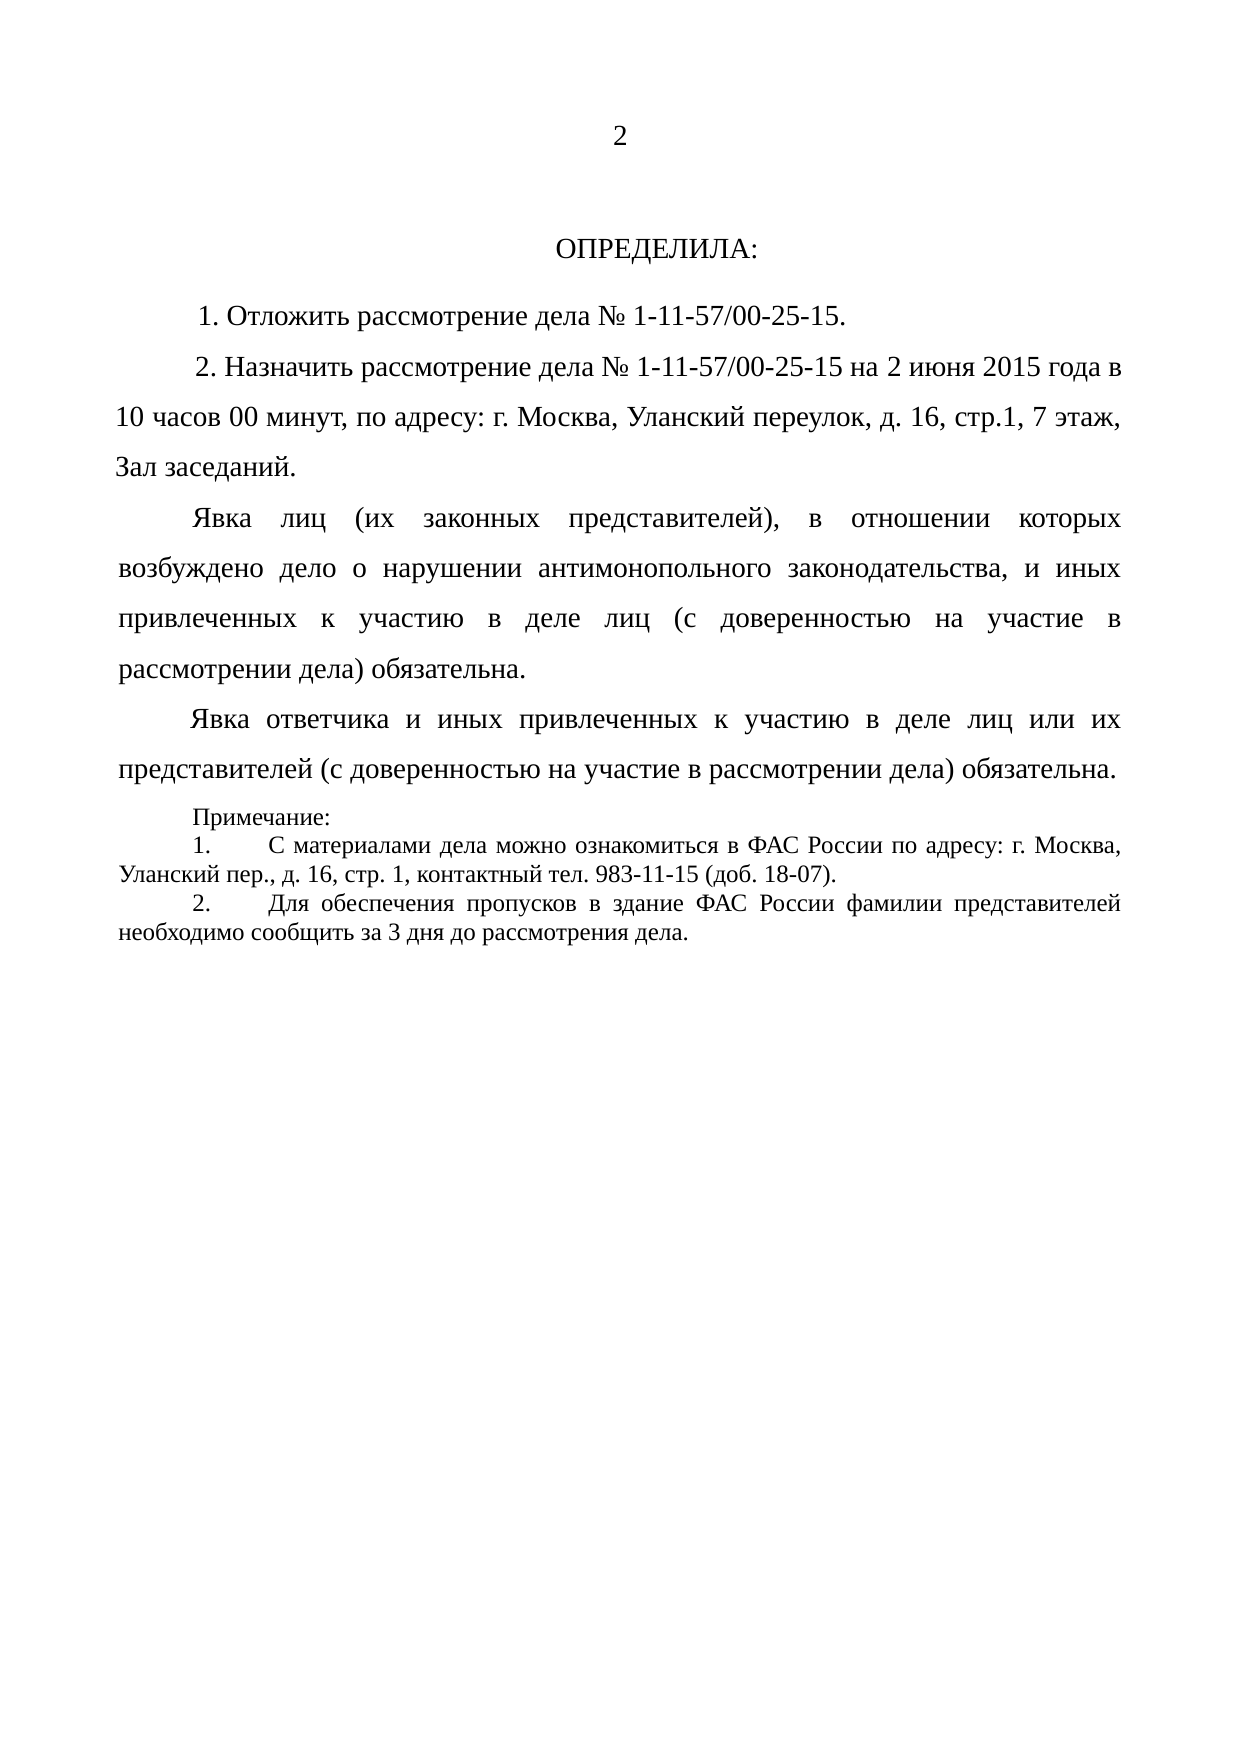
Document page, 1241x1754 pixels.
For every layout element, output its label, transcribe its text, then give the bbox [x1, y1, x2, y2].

text ОПРЕДЕЛИЛА: [118, 231, 1122, 265]
text Явка ответчика и иных привлеченных к участию в деле лиц или их представителей (с доверенностью на участие в рассмотрении дела) обязательна. [118, 701, 1122, 785]
list 2. Назначить рассмотрение дела № 1-11-57/00-25-15 на 2 июня 2015 года в 10 часов 00 минут, по адресу: г. Москва, Уланский переулок, д. 16, стр.1, 7 этаж, Зал заседаний. [115, 349, 1122, 483]
text Примечание: [118, 802, 1122, 830]
text Явка лиц (их законных представителей), в отношении которых возбуждено дело о нарушении антимонопольного законодательства, и иных привлеченных к участию в деле лиц (с доверенностью на участие в рассмотрении дела) обязательна. [118, 500, 1122, 684]
list Для обеспечения пропусков в здание ФАС России фамилии представителей необходимо сообщить за 3 дня до рассмотрения дела. [118, 888, 1122, 945]
text 1. Отложить рассмотрение дела № 1-11-57/00-25-15. [118, 298, 1122, 332]
list С материалами дела можно ознакомиться в ФАС России по адресу: г. Москва, Уланский пер., д. 16, стр. 1, контактный тел. 983-11-15 (доб. 18-07). [118, 830, 1122, 888]
